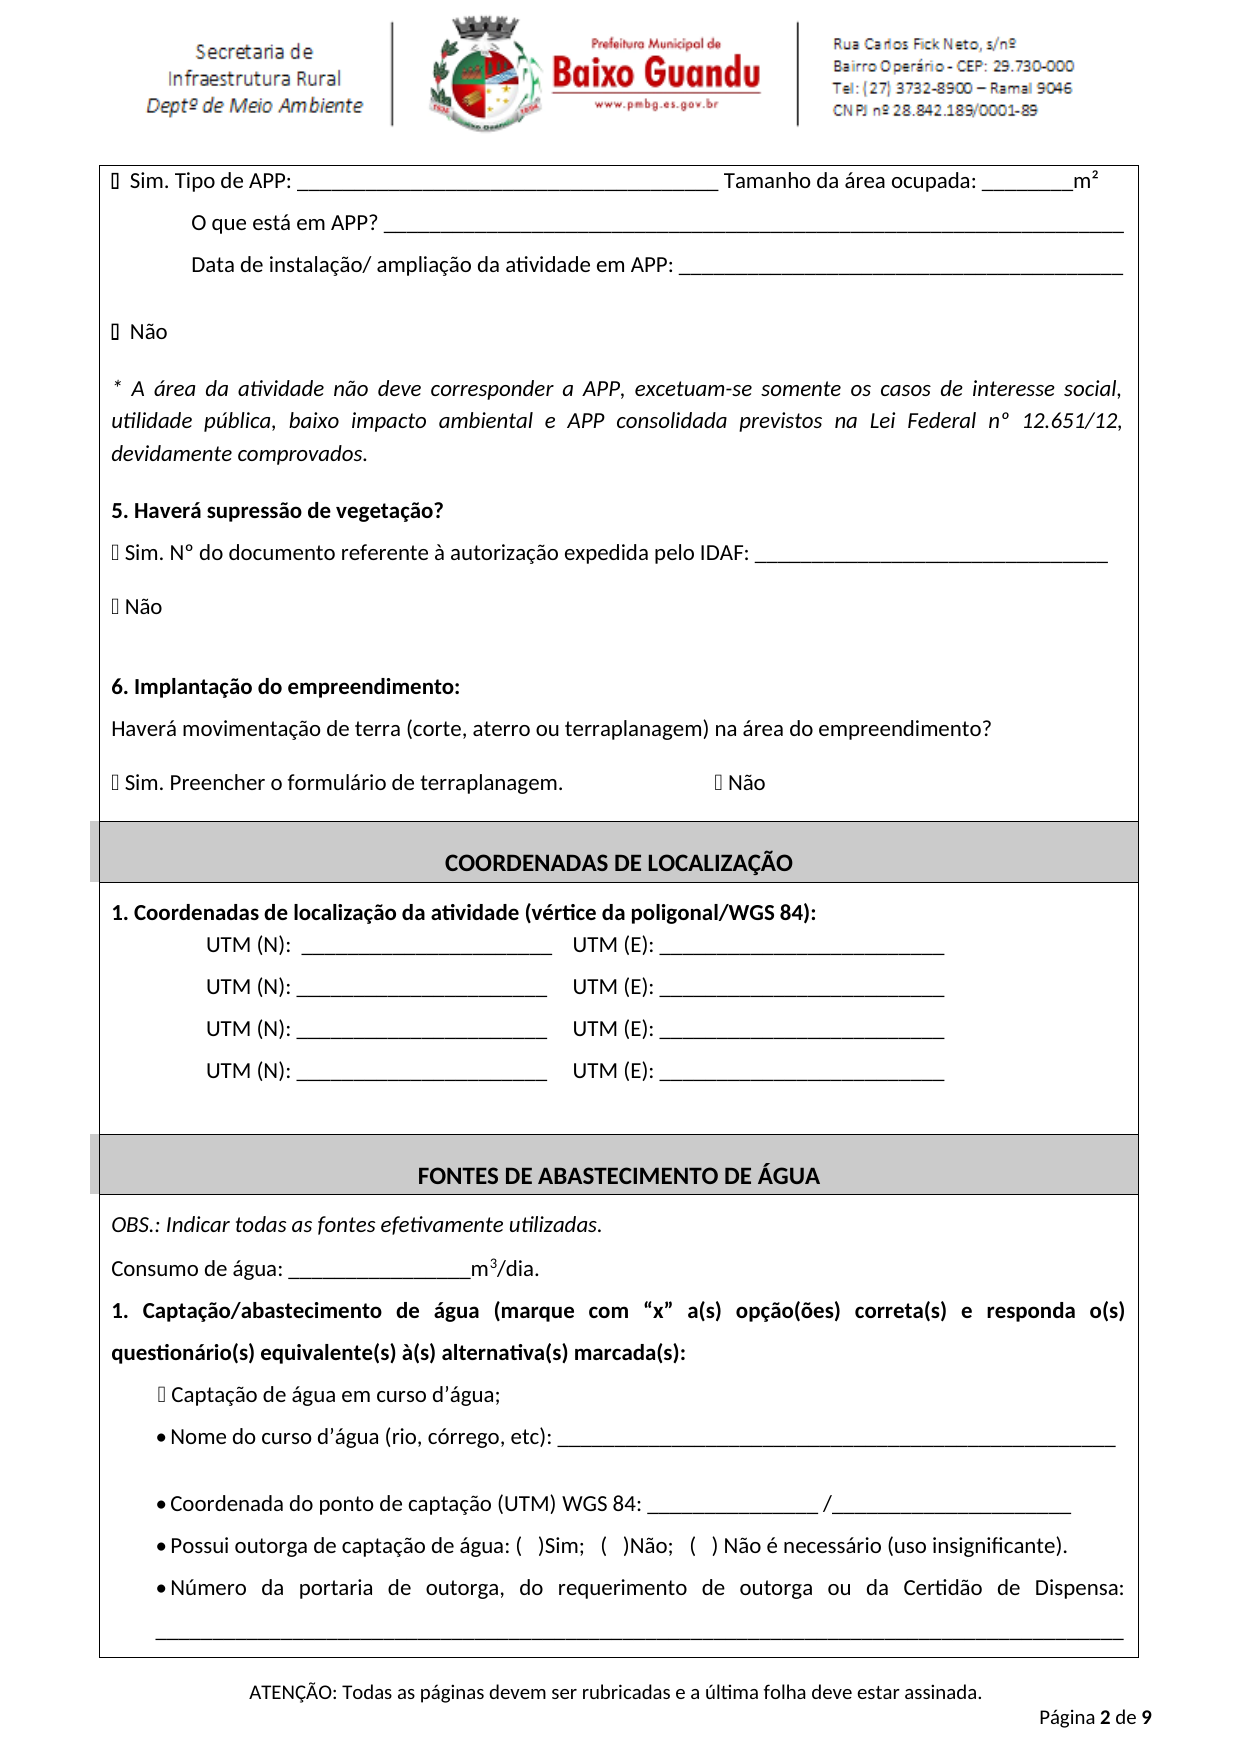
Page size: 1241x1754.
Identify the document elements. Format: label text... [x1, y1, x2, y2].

table_cell 1. Coordenadas de localização da atividade (vértice da poligonal/WGS 84): UTM (N): ______________________ UTM (E): _________________________ UTM (N): ______________________ UTM (E): _________________________ UTM (N): ______________________ UTM (E): _________________________ UTM (N): ______________________ UTM (E): _________________________ [100, 883, 1138, 1134]
table_cell COORDENADAS DE LOCALIZAÇÃO [100, 822, 1138, 882]
table_cell OBS.: Indicar todas as fontes efetivamente utilizadas. Consumo de água: ________________m3/dia. 1. Captação/abastecimento de água (marque com “x” a(s) opção(ões) correta(s) e responda o(s) questionário(s) equivalente(s) à(s) alternativa(s) marcada(s):  Captação de água em curso d’água; • Nome do curso d’água (rio, córrego, etc): _________________________________________________ • Coordenada do ponto de captação (UTM) WGS 84: _______________ /_____________________ • Possui outorga de captação de água: ( )Sim; ( )Não; ( ) Não é necessário (uso insignificante). • Número da portaria de outorga, do requerimento de outorga ou da Certidão de Dispensa: _____________________________________________________________________________________ [100, 1195, 1138, 1657]
table_cell [90, 1194, 99, 1657]
table_cell [90, 1134, 99, 1194]
table_cell FONTES DE ABASTECIMENTO DE ÁGUA [100, 1135, 1138, 1194]
table_cell [90, 882, 99, 1134]
table_cell [90, 821, 99, 882]
table_cell [90, 165, 99, 821]
table_cell  Sim. Tipo de APP: _____________________________________ Tamanho da área ocupada: ________m² O que está em APP? _________________________________________________________________ Data de instalação/ ampliação da atividade em APP: _______________________________________  Não * A área da atividade não deve corresponder a APP, excetuam-se somente os casos de interesse social, utilidade pública, baixo impacto ambiental e APP consolidada previstos na Lei Federal nº 12.651/12, devidamente comprovados. 5. Haverá supressão de vegetação?  Sim. Nº do documento referente à autorização expedida pelo IDAF: _______________________________  Não 6. Implantação do empreendimento: Haverá movimentação de terra (corte, aterro ou terraplanagem) na área do empreendimento?  Sim. Preencher o formulário de terraplanagem.  Não [100, 166, 1138, 821]
